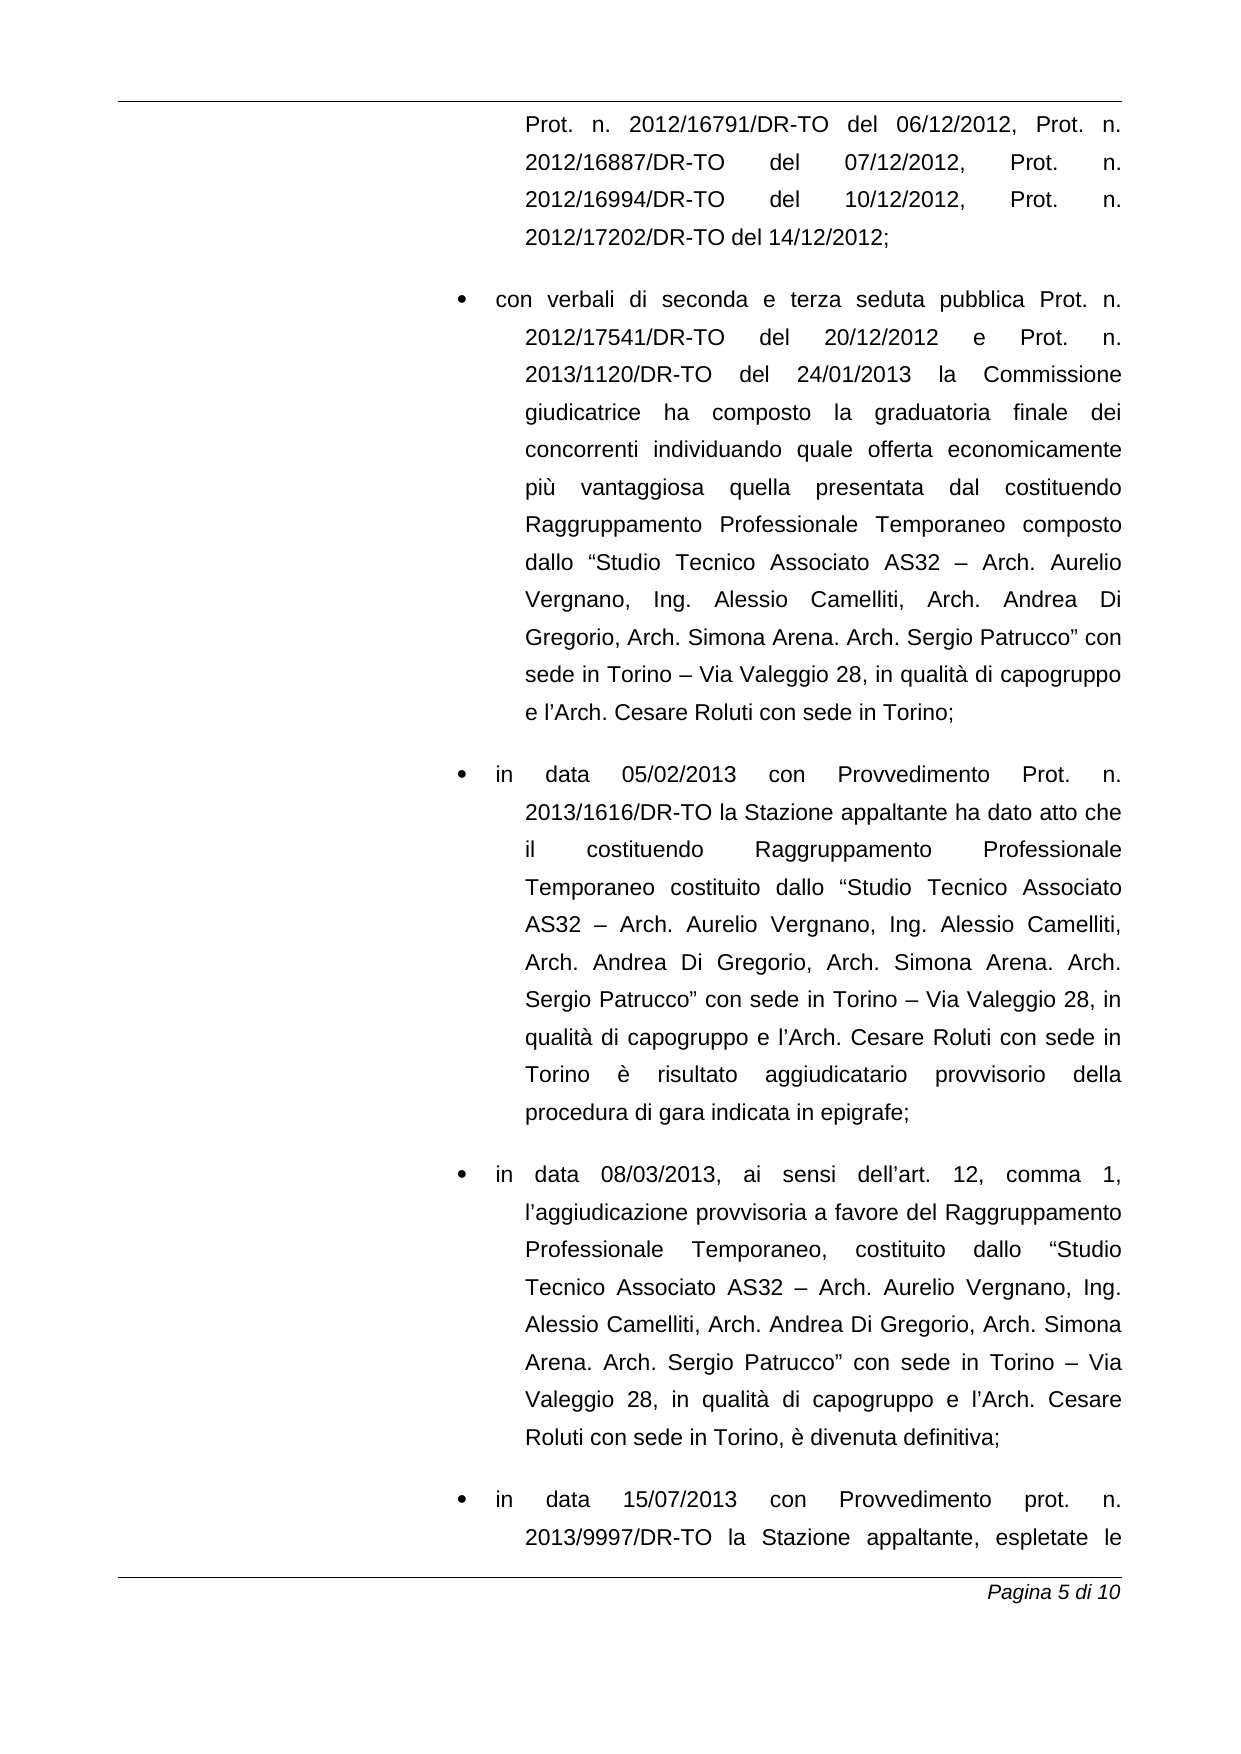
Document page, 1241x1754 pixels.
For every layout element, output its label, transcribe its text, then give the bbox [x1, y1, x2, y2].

list in data 05/02/2013 con Provvedimento Prot. n. 2013/1616/DR-TO la Stazione appaltante ha dato atto che il costituendo Raggruppamento Professionale Temporaneo costituito dallo “Studio Tecnico Associato AS32 – Arch. Aurelio Vergnano, Ing. Alessio Camelliti, Arch. Andrea Di Gregorio, Arch. Simona Arena. Arch. Sergio Patrucco” con sede in Torino – Via Valeggio 28, in qualità di capogruppo e l’Arch. Cesare Roluti con sede in Torino è risultato aggiudicatario provvisorio della procedura di gara indicata in epigrafe; [458, 753, 1122, 1128]
list in data 08/03/2013, ai sensi dell’art. 12, comma 1, l’aggiudicazione provvisoria a favore del Raggruppamento Professionale Temporaneo, costituito dallo “Studio Tecnico Associato AS32 – Arch. Aurelio Vergnano, Ing. Alessio Camelliti, Arch. Andrea Di Gregorio, Arch. Simona Arena. Arch. Sergio Patrucco” con sede in Torino – Via Valeggio 28, in qualità di capogruppo e l’Arch. Cesare Roluti con sede in Torino, è divenuta definitiva; [458, 1153, 1122, 1453]
list in data 15/07/2013 con Provvedimento prot. n. 2013/9997/DR-TO la Stazione appaltante, espletate le [458, 1478, 1122, 1553]
list Prot. n. 2012/16791/DR-TO del 06/12/2012, Prot. n. 2012/16887/DR-TO del 07/12/2012, Prot. n. 2012/16994/DR-TO del 10/12/2012, Prot. n. 2012/17202/DR-TO del 14/12/2012; [458, 103, 1122, 253]
list con verbali di seconda e terza seduta pubblica Prot. n. 2012/17541/DR-TO del 20/12/2012 e Prot. n. 2013/1120/DR-TO del 24/01/2013 la Commissione giudicatrice ha composto la graduatoria finale dei concorrenti individuando quale offerta economicamente più vantaggiosa quella presentata dal costituendo Raggruppamento Professionale Temporaneo composto dallo “Studio Tecnico Associato AS32 – Arch. Aurelio Vergnano, Ing. Alessio Camelliti, Arch. Andrea Di Gregorio, Arch. Simona Arena. Arch. Sergio Patrucco” con sede in Torino – Via Valeggio 28, in qualità di capogruppo e l’Arch. Cesare Roluti con sede in Torino; [458, 278, 1122, 728]
